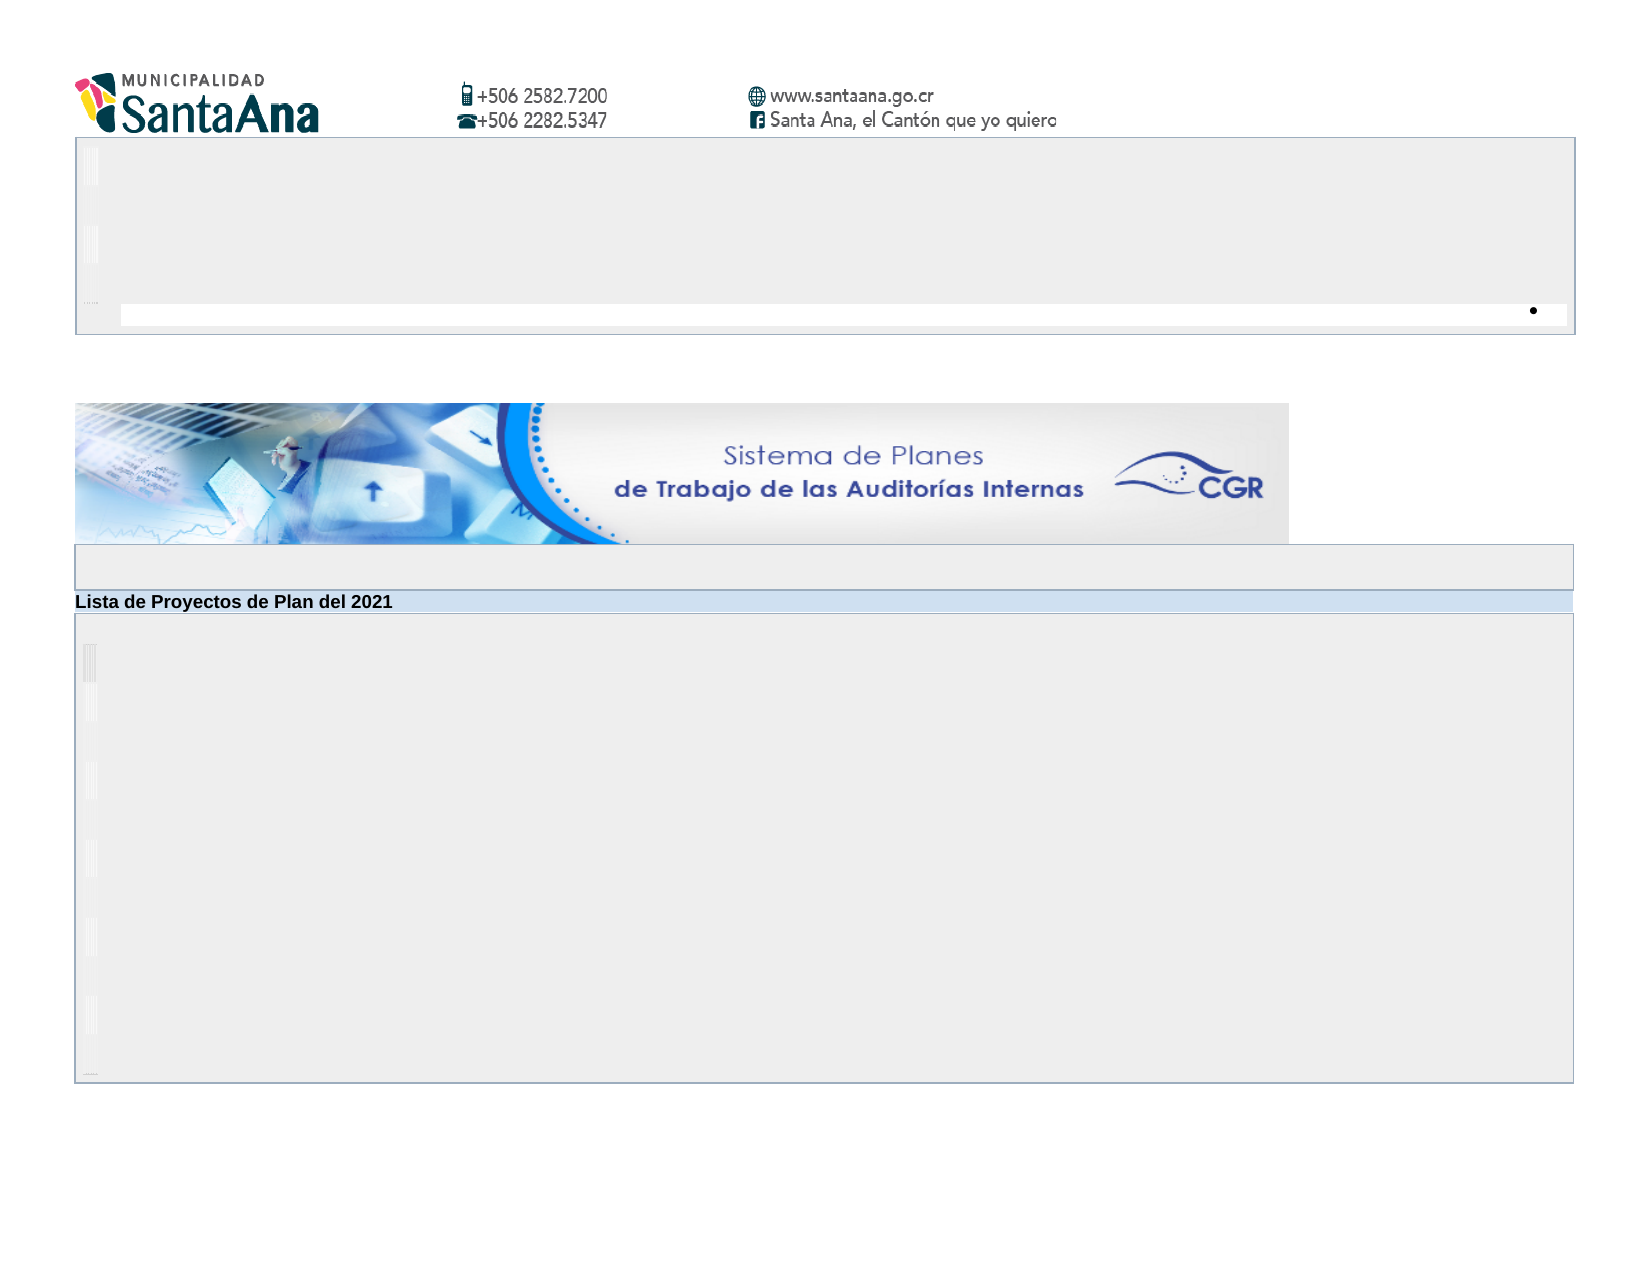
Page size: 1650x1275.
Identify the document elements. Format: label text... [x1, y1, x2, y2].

table_cell [884, 591, 1573, 612]
table_cell [77, 138, 1574, 334]
table_cell [76, 614, 1573, 1082]
table_header [83, 622, 1566, 643]
table_header [76, 545, 1573, 589]
table_cell Lista de Proyectos de Plan del 2021 [75, 591, 884, 612]
